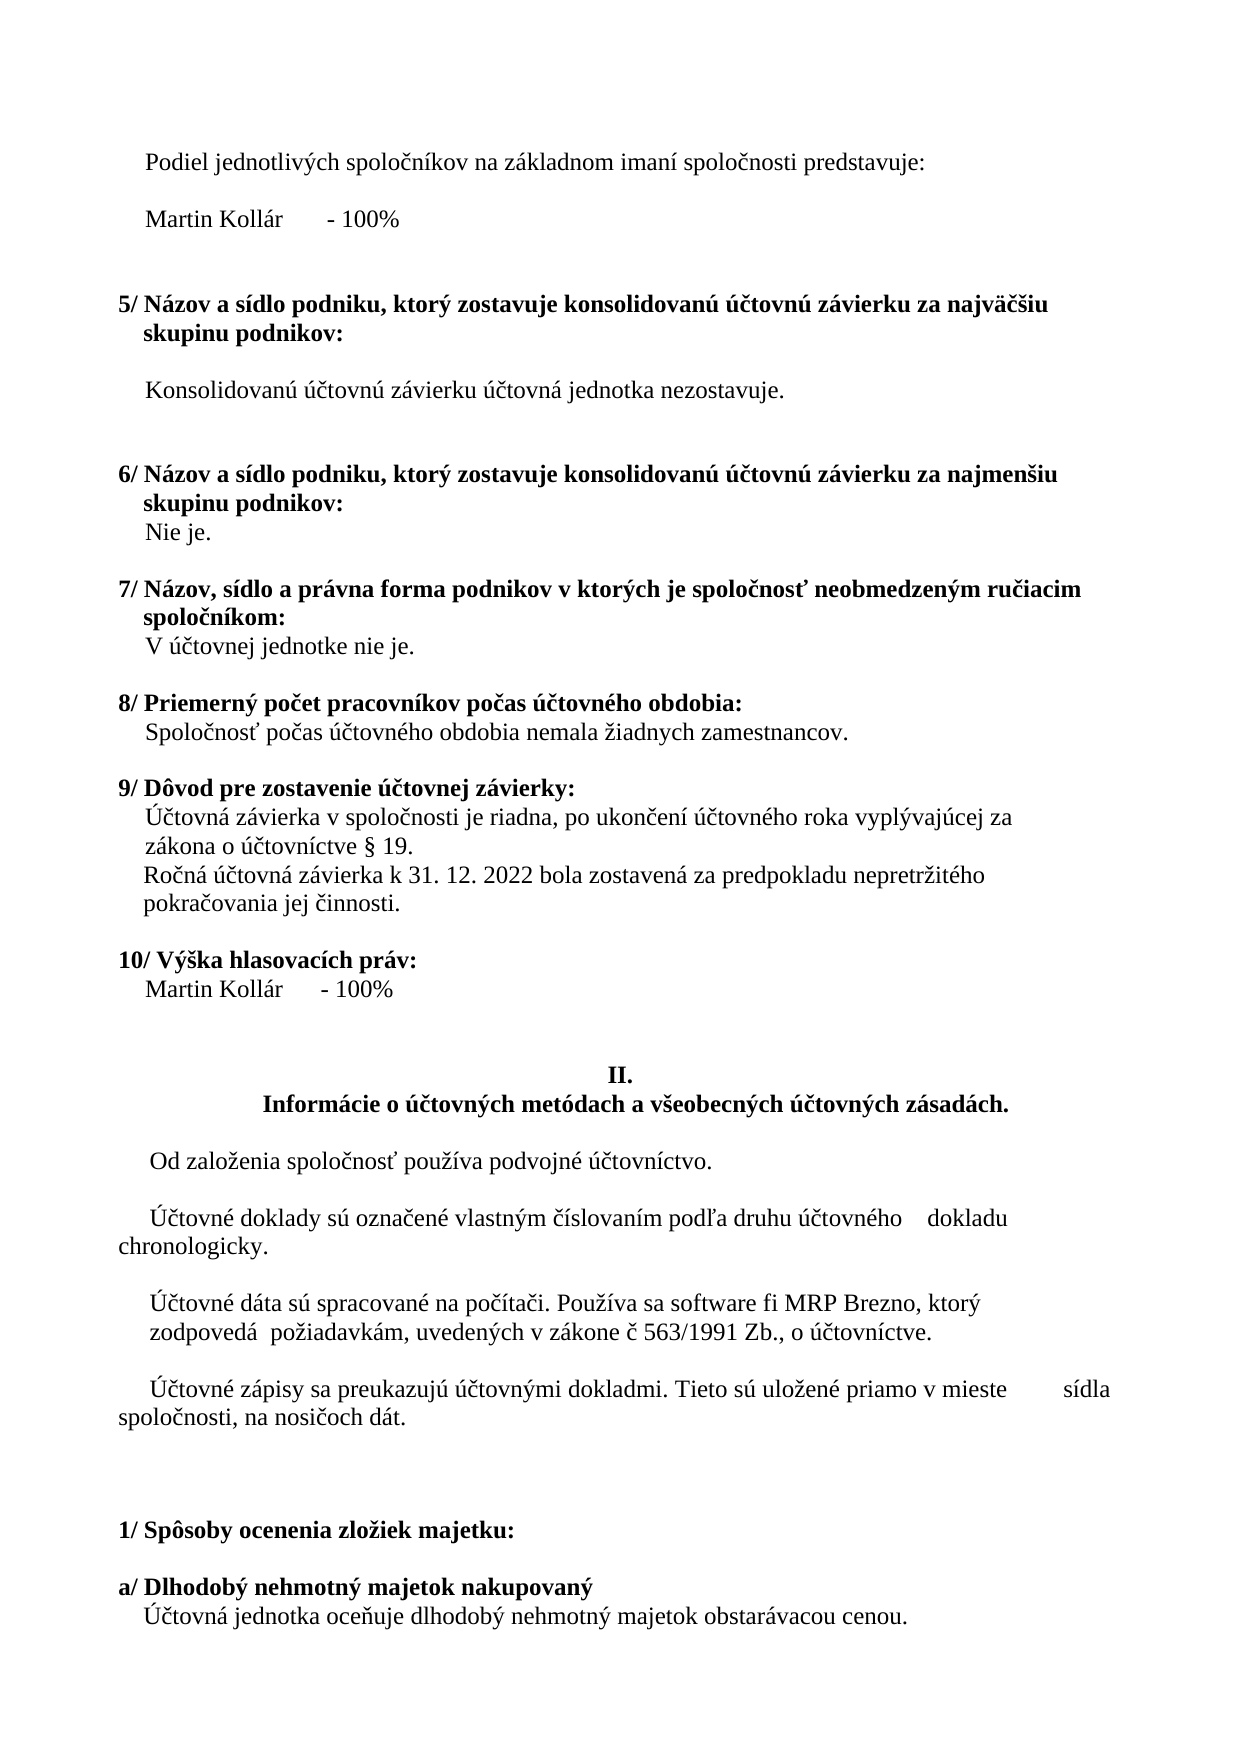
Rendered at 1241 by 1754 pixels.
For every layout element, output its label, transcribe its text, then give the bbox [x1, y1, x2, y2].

text Účtovná závierka v spoločnosti je riadna, po ukončení účtovného roka vyplývajúcej za zákona o účtovníctve § 19. [118, 802, 1122, 860]
text pokračovania jej činnosti. [118, 888, 1122, 917]
text Účtovné zápisy sa preukazujú účtovnými dokladmi. Tieto sú uložené priamo v mieste sídla spoločnosti, na nosičoch dát. [118, 1374, 1122, 1431]
text Konsolidovanú účtovnú závierku účtovná jednotka nezostavuje. [118, 375, 1122, 403]
text a/ Dlhodobý nehmotný majetok nakupovaný [118, 1572, 1122, 1601]
text Informácie o účtovných metódach a všeobecných účtovných zásadách. [118, 1089, 1122, 1118]
text Ročná účtovná závierka k 31. 12. 2022 bola zostavená za predpokladu nepretržitého [118, 860, 1122, 888]
text 5/ Názov a sídlo podniku, ktorý zostavuje konsolidovanú účtovnú závierku za najväčšiu [118, 289, 1122, 318]
text Spoločnosť počas účtovného obdobia nemala žiadnych zamestnancov. [118, 717, 1122, 746]
text 1/ Spôsoby ocenenia zložiek majetku: [118, 1515, 1122, 1544]
text skupinu podnikov: [118, 488, 1122, 517]
text Martin Kollár - 100% [118, 204, 1122, 232]
text 9/ Dôvod pre zostavenie účtovnej závierky: [118, 773, 1122, 802]
text Účtovné doklady sú označené vlastným číslovaním podľa druhu účtovného dokladu chronologicky. [118, 1203, 1122, 1260]
text V účtovnej jednotke nie je. [118, 631, 1122, 660]
text 8/ Priemerný počet pracovníkov počas účtovného obdobia: [118, 688, 1122, 717]
text skupinu podnikov: [118, 318, 1122, 347]
text Martin Kollár - 100% [118, 974, 1122, 1003]
text Účtovné dáta sú spracované na počítači. Používa sa software fi MRP Brezno, ktorý zodpovedá požiadavkám, uvedených v zákone č 563/1991 Zb., o účtovníctve. [118, 1288, 1122, 1346]
text 6/ Názov a sídlo podniku, ktorý zostavuje konsolidovanú účtovnú závierku za najmenšiu [118, 459, 1122, 488]
text Nie je. [118, 517, 1122, 546]
text 7/ Názov, sídlo a právna forma podnikov v ktorých je spoločnosť neobmedzeným ručiacim [118, 574, 1122, 602]
text Od založenia spoločnosť používa podvojné účtovníctvo. [118, 1146, 1122, 1174]
text 10/ Výška hlasovacích práv: [118, 945, 1122, 974]
text Podiel jednotlivých spoločníkov na základnom imaní spoločnosti predstavuje: [118, 147, 1122, 176]
text Účtovná jednotka oceňuje dlhodobý nehmotný majetok obstarávacou cenou. [118, 1601, 1122, 1629]
text spoločníkom: [118, 602, 1122, 631]
text II. [118, 1060, 1122, 1089]
